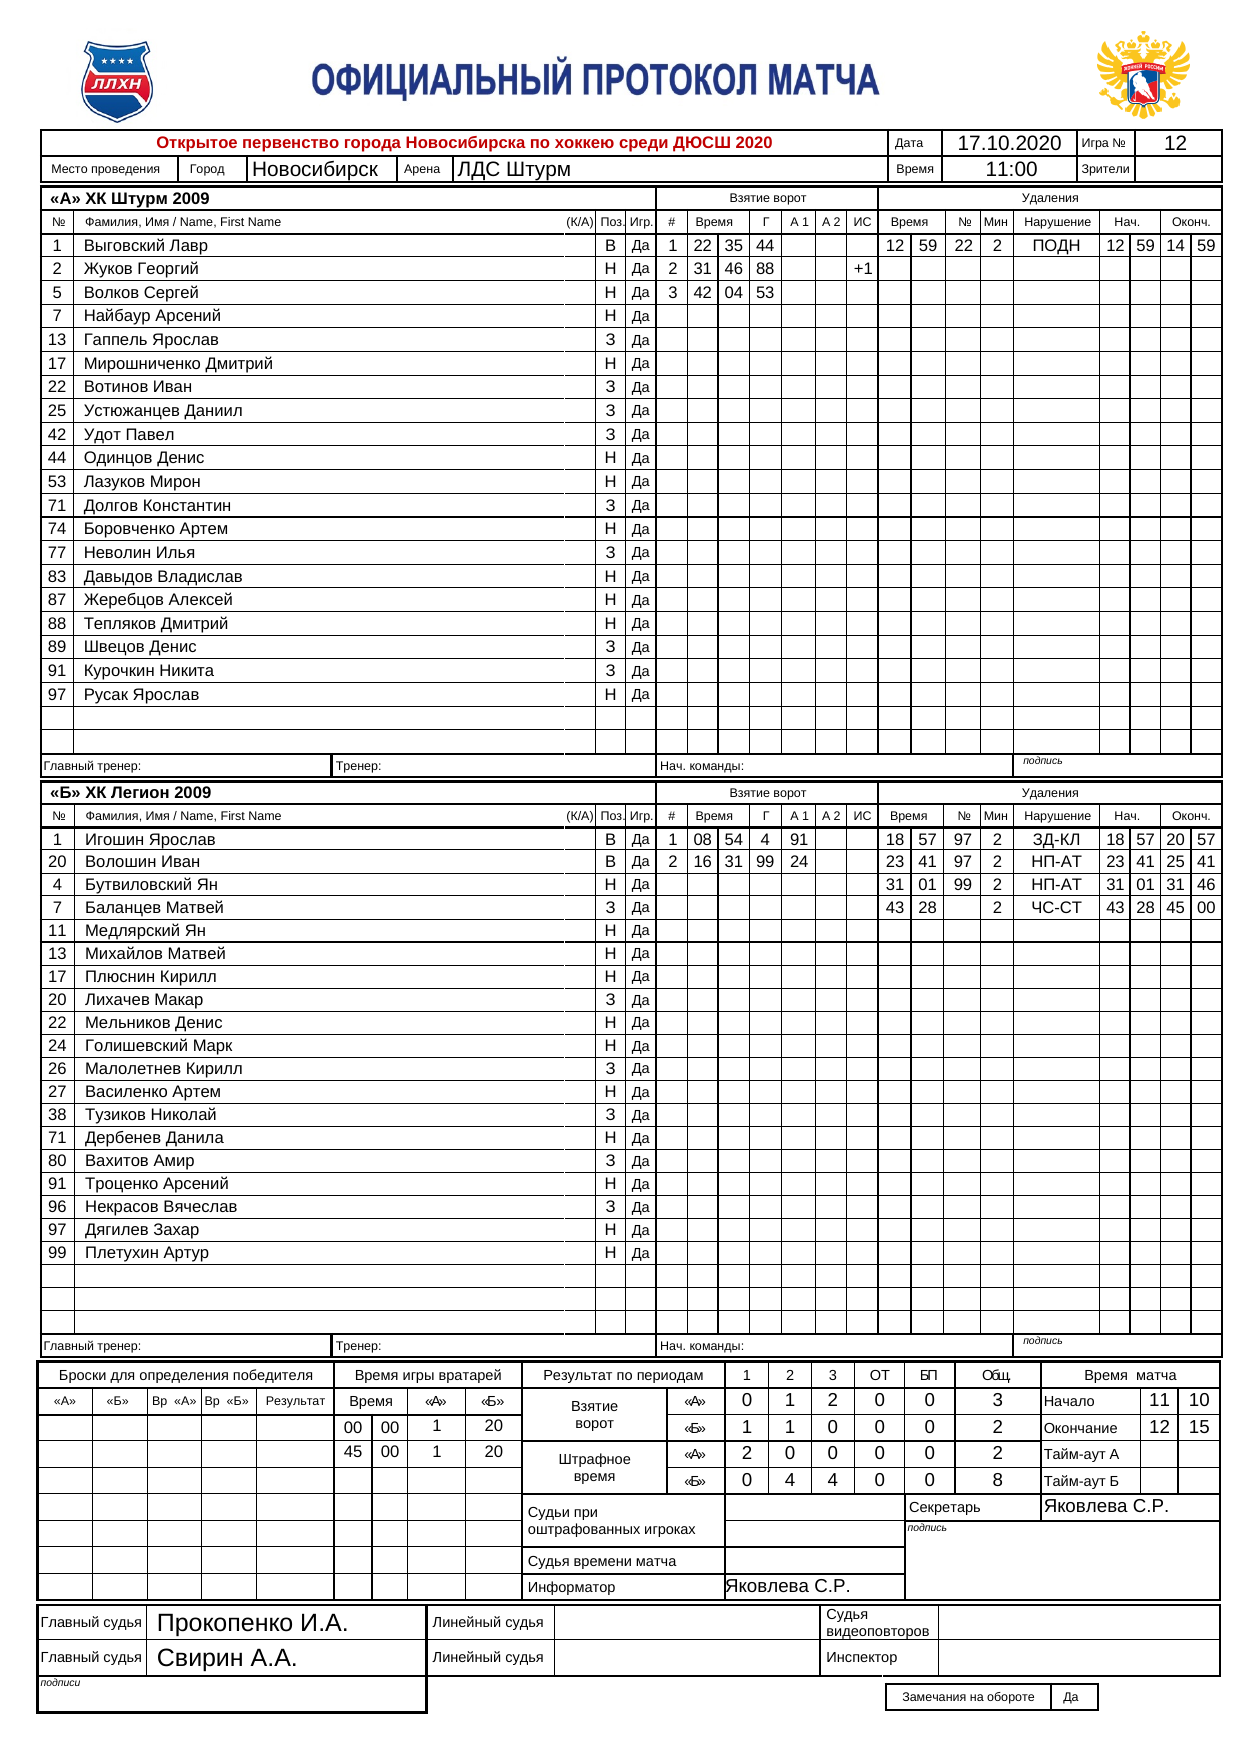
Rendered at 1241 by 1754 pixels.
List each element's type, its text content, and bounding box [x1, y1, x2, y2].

table_cell [782, 305, 815, 327]
table_cell [981, 588, 1013, 611]
table_cell 7 [42, 305, 73, 327]
table_cell Швецов Денис [74, 636, 564, 658]
table_cell 17 [42, 352, 73, 374]
table_cell З [596, 423, 625, 445]
table_cell [847, 494, 877, 516]
table_cell [1100, 989, 1129, 1011]
table_cell Н [596, 1173, 625, 1195]
table_cell Н [596, 874, 625, 895]
table_cell Да [626, 920, 655, 941]
table_cell 31 [879, 874, 910, 895]
table_cell «Б» [93, 1389, 147, 1413]
table_cell [1192, 1265, 1221, 1287]
table_cell [944, 1012, 980, 1033]
table_cell [1131, 423, 1160, 445]
table_cell [946, 541, 980, 564]
table_cell [946, 494, 980, 516]
table_cell Да [626, 1127, 655, 1149]
table_cell Н [596, 920, 625, 941]
table_cell [816, 1150, 846, 1172]
table_cell [816, 281, 846, 303]
table_cell [335, 1547, 371, 1573]
table_cell Курочкин Никита [74, 659, 564, 682]
table_cell [466, 1547, 521, 1573]
table_header Да [1052, 1685, 1097, 1709]
table_cell [466, 1521, 521, 1546]
table_cell Голишевский Марк [75, 1035, 564, 1057]
table_cell [816, 257, 846, 280]
table_cell [847, 446, 877, 469]
table_cell [726, 1548, 904, 1573]
table_cell [981, 257, 1013, 280]
table_cell 2 [657, 850, 687, 872]
table_cell [981, 328, 1013, 351]
table_cell [1100, 518, 1129, 540]
table_cell [719, 707, 749, 729]
table_cell 12 [1141, 1415, 1177, 1440]
table_cell Время [889, 157, 941, 181]
table_header Дата [889, 131, 941, 155]
table_cell [1100, 446, 1129, 469]
table_cell [946, 588, 980, 611]
table_cell [1192, 281, 1221, 303]
table_cell [1131, 636, 1160, 658]
table_cell [912, 1104, 943, 1126]
table_cell [1161, 1127, 1190, 1149]
table_cell Прокопенко И.А. [147, 1606, 425, 1639]
table_cell [1161, 305, 1190, 327]
table_cell [912, 1058, 943, 1079]
table_cell Информатор [523, 1575, 724, 1599]
table_cell [719, 328, 749, 351]
table_cell [657, 494, 687, 516]
table_cell Да [626, 399, 655, 422]
table_cell 28 [912, 896, 943, 918]
table_cell [596, 1311, 625, 1333]
table_cell 57 [1131, 829, 1160, 849]
table_cell Инспектор [821, 1640, 938, 1675]
table_cell ИС [847, 211, 877, 233]
table_cell [466, 1468, 521, 1493]
table_cell 22 [42, 376, 73, 398]
table_cell 31 [688, 257, 717, 280]
table_cell Линейный судья [428, 1640, 554, 1675]
table_cell 1 [408, 1441, 465, 1467]
table_cell 43 [879, 896, 910, 918]
table_cell [1100, 920, 1129, 941]
table_cell 71 [42, 1127, 74, 1149]
table_cell 27 [42, 1081, 74, 1103]
table_cell [750, 446, 781, 469]
table_cell [719, 305, 749, 327]
table_cell [719, 399, 749, 422]
table_cell 18 [1100, 829, 1129, 849]
table_cell Н [596, 470, 625, 493]
table_cell З [596, 494, 625, 516]
table_cell [750, 966, 781, 987]
table_cell [939, 1606, 1219, 1639]
table_cell [657, 1311, 687, 1333]
table_cell [879, 943, 910, 964]
table_cell «А» [408, 1389, 465, 1413]
table_cell [1179, 1468, 1219, 1493]
table_cell 20 [466, 1441, 521, 1467]
table_cell 11 [42, 920, 74, 941]
table_cell [688, 470, 717, 493]
table_cell [944, 1265, 980, 1287]
table_cell 16 [688, 850, 717, 872]
table_cell [912, 518, 945, 540]
table_cell [944, 1081, 980, 1103]
table_cell [202, 1416, 256, 1440]
table_cell [946, 707, 980, 729]
table_cell [1192, 1127, 1221, 1149]
table_cell [1161, 1288, 1190, 1310]
table_cell [981, 305, 1013, 327]
table_cell [816, 1288, 846, 1310]
table_cell 2 [956, 1442, 1040, 1467]
table_cell [912, 1173, 943, 1195]
table_cell [782, 1242, 815, 1264]
table_cell [782, 470, 815, 493]
table_cell [879, 399, 910, 422]
table_cell [816, 874, 846, 895]
table_cell 2 [981, 235, 1013, 256]
table_cell Н [596, 966, 625, 987]
table_cell З [596, 659, 625, 682]
table_cell ПОДН [1014, 235, 1099, 256]
table_cell [74, 707, 564, 729]
table_cell [719, 1058, 749, 1079]
table_cell [1192, 659, 1221, 682]
table_cell Тепляков Дмитрий [74, 612, 564, 634]
table_cell Медлярский Ян [75, 920, 564, 941]
table_cell [981, 1173, 1013, 1195]
table_cell [750, 1288, 781, 1310]
table_cell [93, 1574, 147, 1599]
table_cell [1131, 1173, 1160, 1195]
table_cell [879, 1219, 910, 1241]
table_cell [1131, 446, 1160, 469]
table_cell 2 [956, 1415, 1040, 1440]
table_cell А 1 [782, 805, 815, 826]
table_cell [565, 281, 595, 303]
table_cell [981, 1104, 1013, 1126]
table_cell [657, 874, 687, 895]
table_cell Да [626, 850, 655, 872]
table_cell 99 [944, 874, 980, 895]
table_cell 1 [657, 829, 687, 849]
table_cell Тренер: [333, 755, 655, 776]
table_cell [879, 989, 910, 1011]
table_cell [1014, 1219, 1099, 1241]
table_cell [657, 730, 687, 753]
table_cell [657, 1265, 687, 1287]
table_cell [565, 1127, 595, 1149]
table_cell подпись [1014, 1335, 1221, 1356]
table_cell [1161, 588, 1190, 611]
table_cell Да [626, 683, 655, 706]
table_cell [719, 352, 749, 374]
table_cell В [596, 829, 625, 849]
table_cell [782, 565, 815, 587]
table_cell [946, 518, 980, 540]
table_cell [1192, 446, 1221, 469]
table_cell [750, 518, 781, 540]
table_cell [912, 683, 945, 706]
table_header Время игры вратарей [335, 1363, 521, 1387]
table_cell [74, 730, 564, 753]
table_cell [1100, 707, 1129, 729]
table_cell [726, 1495, 904, 1520]
table_cell [816, 565, 846, 587]
table_cell [847, 305, 877, 327]
table_cell 0 [855, 1442, 904, 1467]
table_cell [1131, 541, 1160, 564]
table_cell [981, 281, 1013, 303]
table_cell [1131, 1196, 1160, 1218]
table_cell 74 [42, 518, 73, 540]
table_cell [946, 470, 980, 493]
table_cell Н [596, 612, 625, 634]
table_cell [816, 1104, 846, 1126]
table_cell № [946, 211, 980, 233]
table_cell [1131, 612, 1160, 634]
table_header Взятие ворот [657, 188, 877, 209]
table_cell 88 [42, 612, 73, 634]
table_cell 59 [912, 235, 945, 256]
table_cell [719, 730, 749, 753]
table_cell Нач. [1100, 211, 1160, 233]
table_cell 91 [42, 1173, 74, 1195]
table_cell [1161, 257, 1190, 280]
table_cell [981, 541, 1013, 564]
table_cell 22 [42, 1012, 74, 1033]
table_cell Н [596, 446, 625, 469]
table_cell [719, 1104, 749, 1126]
table_cell [981, 1311, 1013, 1333]
table_cell [847, 235, 877, 256]
table_cell [879, 1288, 910, 1310]
table_cell [912, 920, 943, 941]
table_cell [782, 896, 815, 918]
table_cell [1192, 1288, 1221, 1310]
table_cell [750, 896, 781, 918]
table_cell [565, 707, 595, 729]
table_cell [565, 730, 595, 753]
table_cell 00 [335, 1416, 371, 1440]
table_cell [912, 1196, 943, 1218]
table_cell [946, 352, 980, 374]
table_cell [816, 636, 846, 658]
table_cell З [596, 1058, 625, 1079]
table_cell [688, 565, 717, 587]
table_cell 97 [944, 850, 980, 872]
table_cell [565, 518, 595, 540]
table_cell 00 [373, 1441, 407, 1467]
table_cell Найбаур Арсений [74, 305, 564, 327]
table_cell [782, 399, 815, 422]
table_cell [847, 896, 877, 918]
table_cell [879, 683, 910, 706]
table_header Общ. [956, 1363, 1040, 1387]
table_cell [750, 1150, 781, 1172]
table_cell [981, 494, 1013, 516]
table_cell [1100, 281, 1129, 303]
table_cell [1100, 1081, 1129, 1103]
table_cell [879, 1058, 910, 1079]
table_cell [257, 1468, 333, 1493]
table_cell 0 [905, 1389, 954, 1413]
table_cell [816, 966, 846, 987]
table_cell [816, 399, 846, 422]
table_cell «А» [668, 1389, 724, 1413]
table_cell [93, 1468, 147, 1493]
table_cell 2 [981, 829, 1013, 849]
table_cell [912, 730, 945, 753]
table_cell [816, 1242, 846, 1264]
table_cell [1100, 1219, 1129, 1241]
table_cell [75, 1288, 564, 1310]
table_cell [657, 399, 687, 422]
table_cell Тайм-аут Б [1042, 1468, 1140, 1493]
table_cell [816, 494, 846, 516]
table_cell [1014, 1012, 1099, 1033]
table_cell [688, 1265, 717, 1287]
table_cell [847, 1265, 877, 1287]
table_cell [688, 376, 717, 398]
table_cell З [596, 896, 625, 918]
table_cell [719, 518, 749, 540]
table_cell [42, 1288, 74, 1310]
table_cell [1161, 1081, 1190, 1103]
table_cell [657, 920, 687, 941]
table_cell [981, 1150, 1013, 1172]
table_cell [719, 565, 749, 587]
table_cell [1161, 399, 1190, 422]
table_cell [1161, 683, 1190, 706]
table_cell [816, 659, 846, 682]
table_cell [657, 1104, 687, 1126]
table_cell [408, 1494, 465, 1520]
table_cell Да [626, 1081, 655, 1103]
table_cell [565, 636, 595, 658]
table_cell [847, 1081, 877, 1103]
table_cell [1014, 541, 1099, 564]
table_cell [657, 966, 687, 987]
table_cell [1192, 707, 1221, 729]
table_cell [565, 235, 595, 256]
table_cell Да [626, 494, 655, 516]
table_cell [750, 1104, 781, 1126]
table_cell [1161, 1150, 1190, 1172]
table_cell [944, 1058, 980, 1079]
table_cell [946, 281, 980, 303]
table_cell [93, 1547, 147, 1573]
table_cell [816, 943, 846, 964]
table_cell [847, 541, 877, 564]
table_cell [565, 1173, 595, 1195]
table_cell Малолетнев Кирилл [75, 1058, 564, 1079]
table_cell [565, 565, 595, 587]
table_cell [1161, 376, 1190, 398]
table_cell 0 [905, 1442, 954, 1467]
table_cell [847, 1196, 877, 1218]
table_cell 31 [1161, 874, 1190, 895]
table_cell [42, 707, 73, 729]
table_cell [596, 1265, 625, 1287]
table_cell [1014, 707, 1099, 729]
table_cell [657, 328, 687, 351]
table_cell 24 [42, 1035, 74, 1057]
table_cell [1161, 1104, 1190, 1126]
table_cell [688, 636, 717, 658]
table_cell [657, 470, 687, 493]
table_cell [944, 1196, 980, 1218]
table_cell Нач. [1100, 805, 1160, 826]
table_cell Н [596, 352, 625, 374]
table_cell З [596, 399, 625, 422]
table_cell [565, 257, 595, 280]
table_cell [1014, 920, 1099, 941]
table_cell [657, 588, 687, 611]
table_cell [657, 1242, 687, 1264]
table_header «Б» ХК Легион 2009 [42, 783, 655, 803]
table_cell [688, 1012, 717, 1033]
table_cell [981, 943, 1013, 964]
table_cell [782, 874, 815, 895]
table_header Взятие ворот [657, 783, 877, 803]
table_cell [912, 305, 945, 327]
table_cell [946, 565, 980, 587]
table_cell [912, 352, 945, 374]
table_cell [39, 1547, 92, 1573]
table_cell 11:00 [943, 157, 1076, 181]
table_cell 0 [905, 1415, 954, 1440]
table_cell [657, 1127, 687, 1149]
table_cell 28 [1131, 896, 1160, 918]
table_cell [565, 943, 595, 964]
table_cell [719, 1150, 749, 1172]
table_cell [148, 1521, 201, 1546]
table_cell [816, 352, 846, 374]
table_cell [1131, 707, 1160, 729]
table_cell 13 [42, 328, 73, 351]
table_cell [42, 1265, 74, 1287]
table_cell [944, 1035, 980, 1057]
table_cell [912, 423, 945, 445]
table_cell Да [626, 989, 655, 1011]
table_cell [657, 896, 687, 918]
table_cell [1014, 281, 1099, 303]
table_cell 77 [42, 541, 73, 564]
table_cell [879, 1127, 910, 1149]
table_cell 22 [688, 235, 717, 256]
table_cell 23 [879, 850, 910, 872]
table_cell [626, 1311, 655, 1333]
table_cell [1131, 989, 1160, 1011]
table_cell [879, 376, 910, 398]
table_cell [1161, 281, 1190, 303]
table_cell Лазуков Мирон [74, 470, 564, 493]
table_cell Михайлов Матвей [75, 943, 564, 964]
table_cell [1100, 683, 1129, 706]
table_cell [847, 281, 877, 303]
table_cell А 2 [816, 211, 846, 233]
table_cell [782, 966, 815, 987]
table_cell [148, 1494, 201, 1520]
table_cell [688, 1104, 717, 1126]
table_cell 99 [42, 1242, 74, 1264]
table_cell [373, 1574, 407, 1599]
table_cell [1192, 541, 1221, 564]
table_cell [847, 1058, 877, 1079]
table_cell 2 [981, 896, 1013, 918]
table_cell 71 [42, 494, 73, 516]
table_cell [750, 989, 781, 1011]
table_cell [719, 376, 749, 398]
table_cell [981, 399, 1013, 422]
table_cell [944, 1173, 980, 1195]
table_cell 1 [408, 1416, 465, 1440]
table_cell [1100, 1173, 1129, 1195]
table_cell 00 [373, 1416, 407, 1440]
table_cell [879, 659, 910, 682]
table_cell [1192, 1311, 1221, 1333]
table_cell Тайм-аут А [1042, 1441, 1140, 1467]
table_cell [688, 494, 717, 516]
table_cell Г [750, 805, 781, 826]
table_cell [912, 328, 945, 351]
table_cell [1161, 1012, 1190, 1033]
table_cell [1014, 470, 1099, 493]
table_cell [981, 518, 1013, 540]
table_cell [1192, 989, 1221, 1011]
table_cell [816, 683, 846, 706]
table_cell [981, 423, 1013, 445]
table_cell [719, 423, 749, 445]
table_cell Да [626, 1173, 655, 1195]
table_cell [148, 1441, 201, 1467]
table_cell [1100, 588, 1129, 611]
table_cell [816, 1219, 846, 1241]
table_cell Начало [1042, 1389, 1140, 1413]
table_cell Да [626, 281, 655, 303]
table_cell [688, 1058, 717, 1079]
table_cell Секретарь [906, 1495, 1040, 1520]
table_cell [565, 1081, 595, 1103]
table_cell [944, 920, 980, 941]
table_header Замечания на обороте [887, 1685, 1050, 1709]
table_cell 20 [42, 850, 74, 872]
table_cell [719, 1035, 749, 1057]
table_cell Боровченко Артем [74, 518, 564, 540]
table_cell [565, 874, 595, 895]
table_cell [1099, 1682, 1220, 1711]
table_cell [944, 1288, 980, 1310]
table_cell [981, 659, 1013, 682]
table_cell [816, 1173, 846, 1195]
table_cell Фамилия, Имя / Name, First Name [74, 211, 565, 233]
table_cell 8 [956, 1468, 1040, 1493]
table_cell [1131, 328, 1160, 351]
table_cell [719, 1012, 749, 1033]
table_cell 35 [719, 235, 749, 256]
table_cell [688, 1173, 717, 1195]
table_cell 45 [1161, 896, 1190, 918]
table_cell [688, 943, 717, 964]
table_cell [1161, 659, 1190, 682]
table_cell Время [688, 211, 749, 233]
table_cell Да [626, 829, 655, 849]
table_cell [657, 352, 687, 374]
table_cell Да [626, 235, 655, 256]
table_cell [688, 423, 717, 445]
picture [5, 28, 1197, 129]
table_cell «Б » [466, 1389, 521, 1413]
table_cell 89 [42, 636, 73, 658]
table_cell Нарушение [1014, 211, 1099, 233]
table_cell [719, 1311, 749, 1333]
table_cell Да [626, 896, 655, 918]
table_cell НП-АТ [1014, 850, 1099, 872]
table_cell Результат [257, 1389, 333, 1413]
table_cell [750, 541, 781, 564]
table_cell [1131, 399, 1160, 422]
table_cell Да [626, 1242, 655, 1264]
table_cell [688, 541, 717, 564]
table_cell [1161, 943, 1190, 964]
table_cell [750, 1127, 781, 1149]
table_cell 4 [42, 874, 74, 895]
table_cell [257, 1494, 333, 1520]
table_cell [1192, 1012, 1221, 1033]
table_cell [1192, 1104, 1221, 1126]
table_cell [912, 541, 945, 564]
table_cell [39, 1494, 92, 1520]
table_cell [1014, 518, 1099, 540]
table_cell подписи [39, 1677, 425, 1711]
table_cell [750, 328, 781, 351]
table_cell [42, 1311, 74, 1333]
table_cell 1 [769, 1415, 811, 1440]
table_cell [1192, 518, 1221, 540]
table_cell [657, 446, 687, 469]
table_cell [1100, 1058, 1129, 1079]
table_cell 01 [912, 874, 943, 895]
table_cell Н [596, 281, 625, 303]
table_cell [1014, 399, 1099, 422]
table_cell [1192, 1035, 1221, 1057]
table_cell [847, 1242, 877, 1264]
table_cell Нач. команды: [657, 1335, 1012, 1356]
table_header 12 [1136, 131, 1221, 155]
table_cell [688, 1127, 717, 1149]
table_cell 45 [335, 1441, 371, 1467]
table_cell [1161, 328, 1190, 351]
table_cell [688, 446, 717, 469]
table_cell [816, 1311, 846, 1333]
table_cell 46 [719, 257, 749, 280]
table_cell [912, 1219, 943, 1241]
table_cell [719, 494, 749, 516]
table_cell З [596, 1150, 625, 1172]
table_cell [1192, 1242, 1221, 1264]
table_cell [688, 1081, 717, 1103]
table_cell [1131, 920, 1160, 941]
table_cell 0 [855, 1389, 904, 1413]
table_cell [912, 376, 945, 398]
table_cell Главный тренер: [42, 1335, 330, 1356]
table_cell [1100, 612, 1129, 634]
table_cell [719, 943, 749, 964]
table_cell [1014, 423, 1099, 445]
table_cell [719, 588, 749, 611]
table_cell [657, 943, 687, 964]
table_cell 0 [769, 1442, 811, 1467]
table_cell Главный судья [39, 1606, 146, 1639]
table_cell Н [596, 1127, 625, 1149]
table_cell [1161, 707, 1190, 729]
table_cell [879, 730, 910, 753]
table_cell [782, 1265, 815, 1287]
table_cell [1100, 966, 1129, 987]
table_cell [1100, 541, 1129, 564]
table_cell 12 [879, 235, 910, 256]
table_cell [1014, 565, 1099, 587]
table_cell [750, 376, 781, 398]
table_cell [657, 1012, 687, 1033]
table_header Удаления [879, 783, 1221, 803]
table_cell [750, 423, 781, 445]
table_cell [1192, 376, 1221, 398]
table_cell [719, 1173, 749, 1195]
table_cell [946, 659, 980, 682]
table_cell 54 [719, 829, 749, 849]
table_cell [148, 1416, 201, 1440]
table_cell [879, 541, 910, 564]
table_cell [1131, 376, 1160, 398]
table_cell [565, 850, 595, 872]
table_cell [257, 1441, 333, 1467]
table_cell [782, 588, 815, 611]
table_cell [750, 659, 781, 682]
table_cell [1014, 352, 1099, 374]
table_cell [257, 1416, 333, 1440]
table_cell 2 [42, 257, 73, 280]
table_cell [688, 1196, 717, 1218]
table_cell [565, 423, 595, 445]
table_cell [750, 612, 781, 634]
table_cell [782, 730, 815, 753]
table_cell [688, 612, 717, 634]
table_cell Окончание [1042, 1415, 1140, 1440]
table_cell [1014, 1127, 1099, 1149]
table_cell [1014, 1058, 1099, 1079]
table_cell [1131, 588, 1160, 611]
table_cell Русак Ярослав [74, 683, 564, 706]
table_cell [981, 446, 1013, 469]
table_cell [981, 1127, 1013, 1149]
table_cell [657, 1288, 687, 1310]
table_cell [657, 636, 687, 658]
table_cell [879, 470, 910, 493]
table_cell [750, 1311, 781, 1333]
table_cell [782, 707, 815, 729]
table_cell [1136, 157, 1221, 181]
table_cell [688, 518, 717, 540]
table_cell [688, 920, 717, 941]
table_cell 2 [981, 850, 1013, 872]
table_cell [750, 1012, 781, 1033]
table_cell [1014, 1081, 1099, 1103]
table_cell [912, 1265, 943, 1287]
table_cell В [596, 850, 625, 872]
table_cell [912, 1012, 943, 1033]
table_cell [981, 920, 1013, 941]
table_cell Дягилев Захар [75, 1219, 564, 1241]
table_cell [657, 376, 687, 398]
table_cell [847, 588, 877, 611]
table_cell [782, 920, 815, 941]
table_cell [912, 281, 945, 303]
table_cell [1141, 1468, 1177, 1493]
table_cell [816, 1127, 846, 1149]
table_cell [816, 470, 846, 493]
table_cell Лихачев Макар [75, 989, 564, 1011]
table_cell [912, 446, 945, 469]
table_cell № [42, 211, 73, 233]
table_cell Да [626, 1196, 655, 1218]
table_cell [148, 1468, 201, 1493]
table_cell [335, 1468, 371, 1493]
table_cell [657, 565, 687, 587]
table_cell [719, 636, 749, 658]
table_cell [1192, 565, 1221, 587]
table_cell [912, 399, 945, 422]
table_cell Судьи при оштрафованных игроках [523, 1495, 724, 1546]
table_cell [565, 1288, 595, 1310]
table_cell [565, 829, 595, 849]
table_cell [782, 1219, 815, 1241]
table_cell 99 [750, 850, 781, 872]
table_cell 0 [812, 1442, 854, 1467]
table_cell «Б» [668, 1415, 724, 1440]
table_cell Игр. [626, 805, 655, 826]
table_cell 01 [1131, 874, 1160, 895]
table_cell [847, 874, 877, 895]
table_cell [565, 966, 595, 987]
table_cell [565, 1196, 595, 1218]
table_cell «А» [39, 1389, 92, 1413]
table_header Результат по периодам [523, 1363, 724, 1387]
table_cell Да [626, 352, 655, 374]
table_cell [944, 989, 980, 1011]
table_cell [408, 1521, 465, 1546]
table_cell [816, 730, 846, 753]
table_cell [626, 730, 655, 753]
table_cell [1014, 730, 1099, 753]
table_cell [750, 352, 781, 374]
table_cell [1192, 305, 1221, 327]
table_cell [688, 1150, 717, 1172]
table_cell [93, 1494, 147, 1520]
table_cell [750, 1196, 781, 1218]
table_cell [750, 399, 781, 422]
table_cell [1014, 683, 1099, 706]
table_cell [1161, 1311, 1190, 1333]
table_cell [1161, 494, 1190, 516]
table_cell [1014, 659, 1099, 682]
table_cell 38 [42, 1104, 74, 1126]
table_cell [1161, 352, 1190, 374]
table_cell [879, 612, 910, 634]
table_cell [879, 1035, 910, 1057]
table_cell [912, 966, 943, 987]
table_header 3 [812, 1363, 854, 1387]
table_cell [626, 707, 655, 729]
table_cell [726, 1521, 904, 1546]
table_cell [782, 352, 815, 374]
table_cell ЗД-КЛ [1014, 829, 1099, 849]
table_cell 0 [855, 1468, 904, 1493]
table_cell [39, 1441, 92, 1467]
table_cell З [596, 541, 625, 564]
table_cell [1014, 494, 1099, 516]
table_cell 83 [42, 565, 73, 587]
table_cell 7 [42, 896, 74, 918]
table_cell В [596, 235, 625, 256]
table_cell 18 [879, 829, 910, 849]
table_cell [1161, 518, 1190, 540]
table_cell [1100, 730, 1129, 753]
table_cell [565, 305, 595, 327]
table_cell [657, 1196, 687, 1218]
table_cell [1192, 1219, 1221, 1241]
table_cell Н [596, 1219, 625, 1241]
table_cell [782, 1173, 815, 1195]
table_cell 0 [905, 1468, 954, 1493]
table_cell [657, 989, 687, 1011]
table_cell [1192, 683, 1221, 706]
table_cell [847, 683, 877, 706]
table_cell 10 [1179, 1389, 1219, 1413]
table_cell [981, 1242, 1013, 1264]
table_cell З [596, 328, 625, 351]
table_cell [1100, 565, 1129, 587]
table_cell 26 [42, 1058, 74, 1079]
table_cell Н [596, 1081, 625, 1103]
table_cell [879, 423, 910, 445]
table_cell [555, 1640, 819, 1675]
table_cell Да [626, 565, 655, 587]
table_cell [750, 494, 781, 516]
table_cell [1100, 659, 1129, 682]
table_cell [1100, 470, 1129, 493]
table_cell [1100, 1150, 1129, 1172]
table_cell [847, 1012, 877, 1033]
table_cell 43 [1100, 896, 1129, 918]
table_cell Да [626, 1219, 655, 1241]
table_cell [1131, 1012, 1160, 1033]
table_cell [719, 446, 749, 469]
table_cell 87 [42, 588, 73, 611]
table_cell [688, 1219, 717, 1241]
table_cell [879, 707, 910, 729]
table_cell Да [626, 1104, 655, 1126]
table_cell [1100, 352, 1129, 374]
table_cell 15 [1179, 1415, 1219, 1440]
table_cell [879, 1311, 910, 1333]
table_cell [981, 1081, 1013, 1103]
table_cell [946, 683, 980, 706]
table_cell [657, 1035, 687, 1057]
table_cell [782, 1127, 815, 1149]
table_cell 53 [750, 281, 781, 303]
table_cell Да [626, 1058, 655, 1079]
table_cell 91 [42, 659, 73, 682]
table_cell [596, 707, 625, 729]
table_cell [1192, 399, 1221, 422]
table_cell [782, 494, 815, 516]
table_cell [782, 612, 815, 634]
table_cell [816, 1265, 846, 1287]
table_cell Главный судья [39, 1640, 146, 1675]
table_cell 31 [1100, 874, 1129, 895]
table_cell 59 [1192, 235, 1221, 256]
table_cell [912, 1127, 943, 1149]
table_cell Бутвиловский Ян [75, 874, 564, 895]
table_cell [1192, 636, 1221, 658]
table_cell [565, 1104, 595, 1126]
table_cell [1131, 470, 1160, 493]
table_cell [688, 659, 717, 682]
table_cell [912, 1311, 943, 1333]
table_cell [335, 1521, 371, 1546]
table_cell [1192, 352, 1221, 374]
table_cell [1100, 1242, 1129, 1264]
table_cell 2 [981, 874, 1013, 895]
table_cell [335, 1574, 371, 1599]
table_cell ЧС-СТ [1014, 896, 1099, 918]
table_header 1 [726, 1363, 768, 1387]
table_cell [39, 1468, 92, 1493]
table_cell Время [688, 805, 749, 826]
table_cell [719, 659, 749, 682]
table_cell [688, 874, 717, 895]
table_cell Оконч. [1161, 211, 1221, 233]
table_cell [657, 518, 687, 540]
table_cell [657, 707, 687, 729]
table_cell [75, 1265, 564, 1287]
table_cell [939, 1640, 1219, 1675]
table_cell 12 [1100, 235, 1129, 256]
table_cell 42 [688, 281, 717, 303]
table_cell Н [596, 305, 625, 327]
table_cell [750, 730, 781, 753]
table_cell Мирошниченко Дмитрий [74, 352, 564, 374]
table_cell [847, 376, 877, 398]
table_cell 57 [1192, 829, 1221, 849]
table_cell [148, 1574, 201, 1599]
table_cell [981, 1219, 1013, 1241]
table_cell 41 [912, 850, 943, 872]
table_cell Да [626, 470, 655, 493]
table_cell [719, 1127, 749, 1149]
table_cell З [596, 1196, 625, 1218]
table_cell Новосибирск [248, 157, 396, 181]
table_cell Игр. [626, 211, 655, 233]
table_cell [688, 1242, 717, 1264]
table_cell [782, 1104, 815, 1126]
table_cell [750, 1265, 781, 1287]
table_cell Давыдов Владислав [74, 565, 564, 587]
table_cell [719, 1242, 749, 1264]
table_cell [1131, 281, 1160, 303]
table_cell Некрасов Вячеслав [75, 1196, 564, 1218]
table_cell Да [626, 257, 655, 280]
table_cell [944, 966, 980, 987]
table_cell «Б» [668, 1468, 724, 1493]
table_cell [719, 470, 749, 493]
table_cell [1161, 1058, 1190, 1079]
table_cell [688, 328, 717, 351]
table_cell [626, 1288, 655, 1310]
table_cell [1131, 494, 1160, 516]
table_cell Жеребцов Алексей [74, 588, 564, 611]
table_cell [782, 636, 815, 658]
table_cell З [596, 376, 625, 398]
table_cell [373, 1521, 407, 1546]
table_cell [816, 920, 846, 941]
table_cell [565, 1219, 595, 1241]
table_cell [1100, 376, 1129, 398]
table_cell [816, 376, 846, 398]
table_cell Мин [981, 805, 1013, 826]
table_header Игра № [1078, 131, 1134, 155]
table_cell 96 [42, 1196, 74, 1218]
table_cell [335, 1494, 371, 1520]
table_cell [750, 707, 781, 729]
table_cell 0 [855, 1415, 904, 1440]
table_cell [1192, 943, 1221, 964]
table_cell [847, 399, 877, 422]
table_cell [750, 305, 781, 327]
table_cell Поз. [596, 211, 625, 233]
table_cell Вахитов Амир [75, 1150, 564, 1172]
table_cell Да [626, 541, 655, 564]
table_cell Н [596, 1012, 625, 1033]
table_cell Яковлева С.Р. [726, 1575, 904, 1599]
table_cell [847, 328, 877, 351]
table_cell [688, 989, 717, 1011]
table_header БП [905, 1363, 954, 1387]
table_cell [719, 874, 749, 895]
table_cell [719, 683, 749, 706]
table_cell [1161, 470, 1190, 493]
table_cell [202, 1494, 256, 1520]
table_cell [782, 328, 815, 351]
table_cell [1014, 1288, 1099, 1310]
table_cell [1131, 1242, 1160, 1264]
table_cell [565, 989, 595, 1011]
table_cell [816, 1035, 846, 1057]
table_cell Плетухин Артур [75, 1242, 564, 1264]
table_cell [565, 494, 595, 516]
table_cell 20 [42, 989, 74, 1011]
table_cell [202, 1521, 256, 1546]
table_cell [816, 850, 846, 872]
table_cell [719, 612, 749, 634]
table_cell Троценко Арсений [75, 1173, 564, 1195]
table_cell 1 [769, 1389, 811, 1413]
table_cell # [657, 211, 687, 233]
table_cell [1192, 494, 1221, 516]
table_cell ИС [847, 805, 877, 826]
table_cell Время [879, 211, 945, 233]
table_cell [719, 989, 749, 1011]
table_cell [847, 518, 877, 540]
table_cell [981, 1035, 1013, 1057]
table_cell [1179, 1441, 1219, 1467]
table_cell [847, 989, 877, 1011]
table_cell [782, 683, 815, 706]
table_cell [847, 943, 877, 964]
table_cell [944, 1311, 980, 1333]
table_cell Вр «Б» [202, 1389, 256, 1413]
table_cell [1131, 943, 1160, 964]
table_cell [816, 896, 846, 918]
table_cell [816, 1012, 846, 1033]
table_cell [879, 1242, 910, 1264]
table_cell [1014, 257, 1099, 280]
table_cell [847, 1035, 877, 1057]
table_cell [596, 1288, 625, 1310]
table_cell [816, 235, 846, 256]
table_cell 80 [42, 1150, 74, 1172]
table_cell [657, 659, 687, 682]
table_cell Яковлева С.Р. [1042, 1495, 1219, 1520]
table_cell 24 [782, 850, 815, 872]
table_cell Место проведения [42, 157, 177, 181]
table_cell [1014, 1311, 1099, 1333]
table_cell З [596, 1104, 625, 1126]
table_cell [750, 1058, 781, 1079]
table_cell [944, 896, 980, 918]
table_cell [257, 1574, 333, 1599]
table_cell [912, 565, 945, 587]
table_cell Н [596, 1035, 625, 1057]
table_cell [816, 446, 846, 469]
table_cell [565, 659, 595, 682]
table_cell Тузиков Николай [75, 1104, 564, 1126]
table_header Время матча [1042, 1363, 1219, 1387]
table_cell [946, 399, 980, 422]
table_cell [1131, 1150, 1160, 1172]
table_cell [1014, 305, 1099, 327]
table_cell [946, 305, 980, 327]
table_cell 44 [42, 446, 73, 469]
table_cell [1100, 399, 1129, 422]
table_cell [816, 829, 846, 849]
table_cell [879, 1150, 910, 1172]
table_cell 31 [719, 850, 749, 872]
table_header ОТ [855, 1363, 904, 1387]
table_cell [816, 612, 846, 634]
table_cell 5 [42, 281, 73, 303]
table_cell [944, 1150, 980, 1172]
table_cell Волков Сергей [74, 281, 564, 303]
table_cell Неволин Илья [74, 541, 564, 564]
table_cell [1161, 1173, 1190, 1195]
table_cell Мин [981, 211, 1013, 233]
table_cell [879, 446, 910, 469]
table_cell Взятие ворот [523, 1389, 666, 1440]
table_cell [555, 1606, 819, 1639]
table_cell [782, 1288, 815, 1310]
table_cell [946, 730, 980, 753]
table_cell [1192, 470, 1221, 493]
table_cell [373, 1468, 407, 1493]
table_cell [782, 1196, 815, 1218]
table_cell [912, 470, 945, 493]
table_cell «А» [668, 1442, 724, 1467]
table_cell З [596, 989, 625, 1011]
table_cell [688, 305, 717, 327]
table_cell Устюжанцев Даниил [74, 399, 564, 422]
table_cell [816, 305, 846, 327]
table_cell 1 [657, 235, 687, 256]
table_cell 53 [42, 470, 73, 493]
table_cell 14 [1161, 235, 1190, 256]
table_cell Да [626, 1150, 655, 1172]
table_cell [946, 612, 980, 634]
table_cell [1100, 1012, 1129, 1033]
table_cell [981, 612, 1013, 634]
table_cell [719, 896, 749, 918]
table_cell 2 [726, 1442, 768, 1467]
table_cell [1014, 1242, 1099, 1264]
table_cell [1192, 1173, 1221, 1195]
table_cell [782, 423, 815, 445]
table_cell Фамилия, Имя / Name, First Name [75, 805, 565, 826]
table_cell [879, 920, 910, 941]
table_cell Время [879, 805, 943, 826]
table_cell Одинцов Денис [74, 446, 564, 469]
table_cell [1131, 352, 1160, 374]
table_cell [782, 235, 815, 256]
table_cell [944, 943, 980, 964]
table_cell 0 [726, 1389, 768, 1413]
table_cell [657, 612, 687, 634]
table_cell Василенко Артем [75, 1081, 564, 1103]
table_cell [816, 541, 846, 564]
table_cell [1161, 966, 1190, 987]
table_cell [782, 943, 815, 964]
table_cell [1014, 446, 1099, 469]
table_cell [39, 1521, 92, 1546]
table_cell [750, 874, 781, 895]
table_cell Оконч. [1161, 805, 1221, 826]
table_cell [782, 1012, 815, 1033]
table_cell [565, 541, 595, 564]
table_cell [657, 541, 687, 564]
table_cell [912, 659, 945, 682]
table_cell [688, 1288, 717, 1310]
table_header Удаления [879, 188, 1221, 209]
table_cell [782, 446, 815, 469]
table_cell Г [750, 211, 781, 233]
table_cell [1192, 588, 1221, 611]
table_cell Город [179, 157, 246, 181]
table_cell [912, 1035, 943, 1057]
table_cell [879, 352, 910, 374]
table_header 2 [769, 1363, 811, 1387]
table_cell [946, 328, 980, 351]
table_cell [1161, 636, 1190, 658]
table_cell [373, 1494, 407, 1520]
table_cell [565, 1150, 595, 1172]
table_cell 20 [1161, 829, 1190, 849]
table_cell [912, 612, 945, 634]
table_cell [1131, 257, 1160, 280]
table_cell Главный тренер: [42, 755, 330, 776]
table_cell [202, 1574, 256, 1599]
table_cell [1161, 1196, 1190, 1218]
table_cell [565, 1242, 595, 1264]
table_cell [1131, 966, 1160, 987]
table_cell № [944, 805, 980, 826]
table_cell [1014, 966, 1099, 987]
table_cell Да [626, 518, 655, 540]
table_cell 0 [726, 1468, 768, 1493]
table_cell [782, 257, 815, 280]
table_cell [688, 1035, 717, 1057]
table_cell (К/А) [565, 805, 595, 826]
table_cell [816, 328, 846, 351]
table_cell [1192, 423, 1221, 445]
table_cell Да [626, 446, 655, 469]
table_cell [847, 707, 877, 729]
table_cell [847, 565, 877, 587]
table_cell 91 [782, 829, 815, 849]
table_cell [1131, 1058, 1160, 1079]
table_cell ЛДС Штурм [454, 157, 887, 181]
table_cell 42 [42, 423, 73, 445]
table_cell Гаппель Ярослав [74, 328, 564, 351]
table_cell 59 [1131, 235, 1160, 256]
table_cell [1192, 730, 1221, 753]
table_cell [1014, 1104, 1099, 1126]
table_cell [657, 1173, 687, 1195]
table_cell Судья видеоповторов [821, 1606, 938, 1639]
table_cell [946, 376, 980, 398]
table_cell [1131, 518, 1160, 540]
table_cell [1131, 1311, 1160, 1333]
table_cell [912, 989, 943, 1011]
table_cell [1100, 1311, 1129, 1333]
table_cell [565, 896, 595, 918]
table_cell [1141, 1441, 1177, 1467]
table_cell [688, 707, 717, 729]
table_cell [1014, 1265, 1099, 1287]
table_cell [879, 257, 910, 280]
table_cell 2 [812, 1389, 854, 1413]
table_cell Жуков Георгий [74, 257, 564, 280]
table_cell (К/А) [565, 211, 595, 233]
table_cell [946, 636, 980, 658]
table_cell [879, 305, 910, 327]
table_cell [408, 1468, 465, 1493]
table_cell Да [626, 1035, 655, 1057]
table_cell [1192, 328, 1221, 351]
table_cell [1192, 257, 1221, 280]
table_cell # [657, 805, 687, 826]
table_cell [373, 1547, 407, 1573]
table_cell [1161, 1265, 1190, 1287]
table_cell Долгов Константин [74, 494, 564, 516]
table_cell [1192, 1081, 1221, 1103]
table_cell [1131, 1288, 1160, 1310]
table_cell [1131, 565, 1160, 587]
table_cell [816, 1196, 846, 1218]
table_cell [912, 1242, 943, 1264]
table_cell [565, 920, 595, 941]
table_cell [1192, 966, 1221, 987]
table_cell [981, 989, 1013, 1011]
table_cell 44 [750, 235, 781, 256]
table_cell Да [626, 943, 655, 964]
table_cell [1100, 494, 1129, 516]
table_cell [657, 1150, 687, 1172]
table_cell 88 [750, 257, 781, 280]
table_cell [816, 518, 846, 540]
table_cell [912, 1150, 943, 1172]
table_cell [912, 1288, 943, 1310]
table_cell 4 [769, 1468, 811, 1493]
table_cell А 1 [782, 211, 815, 233]
table_cell Да [626, 612, 655, 634]
table_cell [719, 1265, 749, 1287]
table_cell [912, 494, 945, 516]
table_cell [1131, 1081, 1160, 1103]
table_cell [202, 1468, 256, 1493]
table_cell 4 [750, 829, 781, 849]
table_cell [750, 1242, 781, 1264]
table_cell [847, 829, 877, 849]
table_cell [257, 1521, 333, 1546]
table_cell Да [626, 636, 655, 658]
table_cell 46 [1192, 874, 1221, 895]
table_cell 97 [42, 1219, 74, 1241]
table_cell [879, 281, 910, 303]
table_cell 1 [42, 235, 73, 256]
table_cell 1 [42, 829, 74, 849]
table_cell Да [626, 376, 655, 398]
table_cell Нарушение [1014, 805, 1099, 826]
table_cell [847, 730, 877, 753]
table_cell [946, 423, 980, 445]
table_cell [879, 494, 910, 516]
table_cell [1014, 376, 1099, 398]
table_cell [1131, 730, 1160, 753]
table_cell [879, 328, 910, 351]
table_cell [879, 565, 910, 587]
table_header «А» ХК Штурм 2009 [42, 188, 655, 209]
table_cell [565, 446, 595, 469]
table_cell Н [596, 1242, 625, 1264]
table_cell [202, 1441, 256, 1467]
table_cell [782, 281, 815, 303]
table_cell [1100, 1035, 1129, 1057]
table_cell [565, 399, 595, 422]
table_cell Н [596, 588, 625, 611]
table_cell 11 [1141, 1389, 1177, 1413]
table_cell [750, 943, 781, 964]
table_cell [1014, 636, 1099, 658]
table_cell [981, 730, 1013, 753]
table_cell Вотинов Иван [74, 376, 564, 398]
table_cell [565, 1012, 595, 1033]
table_cell [39, 1574, 92, 1599]
table_cell [750, 1081, 781, 1103]
table_cell [719, 1288, 749, 1310]
table_cell [565, 1035, 595, 1057]
table_cell [981, 683, 1013, 706]
table_cell [408, 1547, 465, 1573]
table_cell Да [626, 966, 655, 987]
table_cell [847, 470, 877, 493]
table_cell [847, 612, 877, 634]
table_cell 41 [1192, 850, 1221, 872]
table_cell 4 [812, 1468, 854, 1493]
table_cell [1131, 683, 1160, 706]
table_cell [782, 1311, 815, 1333]
table_header Открытое первенство города Новосибирска по хоккею среди ДЮСШ 2020 [42, 131, 887, 155]
table_cell [1100, 1265, 1129, 1287]
table_cell [1100, 636, 1129, 658]
table_cell [847, 1127, 877, 1149]
table_cell [657, 1081, 687, 1103]
table_cell [1161, 989, 1190, 1011]
table_cell [946, 257, 980, 280]
table_header 17.10.2020 [943, 131, 1076, 155]
table_cell [782, 1058, 815, 1079]
table_cell Нач. команды: [657, 755, 1012, 776]
table_cell [847, 659, 877, 682]
table_cell [750, 683, 781, 706]
table_cell [1100, 1288, 1129, 1310]
table_cell [719, 541, 749, 564]
table_cell [93, 1441, 147, 1467]
table_cell [1131, 1035, 1160, 1057]
table_cell Время [335, 1389, 407, 1413]
table_cell [39, 1416, 92, 1440]
table_cell [981, 636, 1013, 658]
table_cell [782, 659, 815, 682]
table_cell 97 [944, 829, 980, 849]
table_cell [93, 1416, 147, 1440]
table_cell [879, 1196, 910, 1218]
table_cell [782, 1150, 815, 1172]
table_cell [565, 470, 595, 493]
table_cell НП-АТ [1014, 874, 1099, 895]
table_cell [1100, 257, 1129, 280]
table_cell 41 [1131, 850, 1160, 872]
table_cell [657, 1058, 687, 1079]
table_cell [750, 588, 781, 611]
table_cell [1161, 730, 1190, 753]
table_cell Да [626, 1012, 655, 1033]
table_cell [912, 636, 945, 658]
table_cell +1 [847, 257, 877, 280]
table_cell Дербенев Данила [75, 1127, 564, 1149]
table_cell Н [596, 943, 625, 964]
table_cell [1100, 1104, 1129, 1126]
table_cell № [42, 805, 74, 826]
table_cell А 2 [816, 805, 846, 826]
table_cell [42, 730, 73, 753]
table_cell [879, 518, 910, 540]
table_cell [1192, 1196, 1221, 1218]
table_cell Да [626, 305, 655, 327]
table_cell [981, 1012, 1013, 1033]
table_cell 00 [1192, 896, 1221, 918]
table_cell Удот Павел [74, 423, 564, 445]
table_cell [1014, 989, 1099, 1011]
table_cell [688, 399, 717, 422]
table_cell 2 [657, 257, 687, 280]
table_cell [981, 1196, 1013, 1218]
table_cell [944, 1127, 980, 1149]
table_cell 04 [719, 281, 749, 303]
table_cell [981, 707, 1013, 729]
table_cell [719, 966, 749, 987]
table_header Броски для определения победителя [39, 1363, 333, 1387]
table_cell [1161, 612, 1190, 634]
table_cell [565, 683, 595, 706]
table_cell [565, 1058, 595, 1079]
table_cell 20 [466, 1416, 521, 1440]
table_cell Плюснин Кирилл [75, 966, 564, 987]
table_cell [657, 1219, 687, 1241]
table_cell [879, 1104, 910, 1126]
table_cell [750, 920, 781, 941]
table_cell [1100, 943, 1129, 964]
table_cell Вр «А» [148, 1389, 201, 1413]
table_cell [466, 1494, 521, 1520]
table_cell [1100, 1196, 1129, 1218]
table_cell [75, 1311, 564, 1333]
table_cell 22 [946, 235, 980, 256]
table_cell [1161, 1242, 1190, 1264]
table_cell [565, 328, 595, 351]
table_cell [981, 1265, 1013, 1287]
table_cell Да [626, 328, 655, 351]
table_cell [688, 588, 717, 611]
table_cell [847, 1173, 877, 1195]
table_cell 0 [812, 1415, 854, 1440]
table_cell 25 [42, 399, 73, 422]
table_cell [719, 1219, 749, 1241]
table_cell [879, 1173, 910, 1195]
table_cell [816, 989, 846, 1011]
table_cell Волошин Иван [75, 850, 564, 872]
table_cell [1100, 305, 1129, 327]
table_cell [750, 1173, 781, 1195]
table_cell [847, 352, 877, 374]
table_cell Да [626, 874, 655, 895]
table_cell 3 [956, 1389, 1040, 1413]
table_cell [981, 352, 1013, 374]
table_cell [1131, 659, 1160, 682]
table_cell 97 [42, 683, 73, 706]
table_cell [847, 1150, 877, 1172]
table_cell 13 [42, 943, 74, 964]
table_cell [847, 636, 877, 658]
table_cell [981, 376, 1013, 398]
table_cell [1192, 612, 1221, 634]
table_cell [719, 1081, 749, 1103]
table_cell [879, 588, 910, 611]
table_cell [847, 1311, 877, 1333]
table_cell Судья времени матча [523, 1548, 724, 1573]
table_cell [816, 588, 846, 611]
table_cell [981, 470, 1013, 493]
table_cell З [596, 636, 625, 658]
table_cell [944, 1104, 980, 1126]
table_cell [944, 1242, 980, 1264]
table_cell 25 [1161, 850, 1190, 872]
table_cell [596, 730, 625, 753]
table_cell Игошин Ярослав [75, 829, 564, 849]
table_cell [257, 1547, 333, 1573]
table_cell [1131, 1127, 1160, 1149]
table_cell [782, 376, 815, 398]
table_cell [883, 1677, 1220, 1681]
table_cell [1131, 1219, 1160, 1241]
table_cell Н [596, 683, 625, 706]
table_cell [1161, 1035, 1190, 1057]
table_cell [912, 707, 945, 729]
table_cell подпись [1014, 755, 1221, 776]
table_cell [719, 1196, 749, 1218]
table_cell [1131, 305, 1160, 327]
table_cell Зрители [1078, 157, 1134, 181]
table_cell [1014, 1035, 1099, 1057]
table_cell [657, 423, 687, 445]
table_cell [782, 1081, 815, 1103]
table_cell [981, 966, 1013, 987]
table_cell Арена [398, 157, 452, 181]
table_cell [408, 1574, 465, 1599]
table_cell [750, 565, 781, 587]
table_cell [879, 1012, 910, 1033]
table_cell [847, 920, 877, 941]
table_cell [879, 1265, 910, 1287]
table_cell Баланцев Матвей [75, 896, 564, 918]
table_cell [202, 1547, 256, 1573]
table_cell [565, 1311, 595, 1333]
table_cell [847, 1104, 877, 1126]
table_cell [847, 1219, 877, 1241]
table_cell Штрафное время [523, 1442, 666, 1493]
table_cell Н [596, 257, 625, 280]
table_cell Да [626, 588, 655, 611]
table_cell [565, 588, 595, 611]
table_cell [657, 305, 687, 327]
table_cell [1161, 541, 1190, 564]
table_cell [1100, 328, 1129, 351]
table_cell [1192, 1058, 1221, 1079]
table_cell Свирин А.А. [147, 1640, 425, 1675]
table_cell [847, 1288, 877, 1310]
table_cell [816, 423, 846, 445]
table_cell [466, 1574, 521, 1599]
table_cell [750, 636, 781, 658]
table_cell [981, 565, 1013, 587]
table_cell [912, 1081, 943, 1103]
table_cell [816, 707, 846, 729]
table_cell [912, 588, 945, 611]
table_cell [1014, 1150, 1099, 1172]
table_cell [981, 1058, 1013, 1079]
table_cell [912, 943, 943, 964]
table_cell [1161, 565, 1190, 587]
table_cell [944, 1219, 980, 1241]
table_cell [565, 352, 595, 374]
table_cell [782, 1035, 815, 1057]
table_cell [847, 423, 877, 445]
table_cell [688, 1311, 717, 1333]
table_cell [1014, 1196, 1099, 1218]
table_cell [1014, 588, 1099, 611]
table_cell [981, 1288, 1013, 1310]
table_cell [688, 683, 717, 706]
table_cell [946, 446, 980, 469]
table_cell [93, 1521, 147, 1546]
table_cell 57 [912, 829, 943, 849]
table_cell [688, 730, 717, 753]
table_cell [1131, 1265, 1160, 1287]
table_cell [565, 612, 595, 634]
table_cell Да [626, 659, 655, 682]
table_cell [879, 1081, 910, 1103]
table_cell [688, 896, 717, 918]
table_cell [782, 989, 815, 1011]
table_cell [912, 257, 945, 280]
table_cell Тренер: [333, 1335, 655, 1356]
table_cell [1014, 943, 1099, 964]
table_cell [626, 1265, 655, 1287]
table_cell [148, 1547, 201, 1573]
table_cell Н [596, 565, 625, 587]
table_cell Н [596, 518, 625, 540]
table_cell [782, 518, 815, 540]
table_cell [565, 1265, 595, 1287]
table_cell [1014, 1173, 1099, 1195]
table_cell [750, 470, 781, 493]
table_cell 23 [1100, 850, 1129, 872]
table_cell 08 [688, 829, 717, 849]
table_cell Да [626, 423, 655, 445]
table_cell 17 [42, 966, 74, 987]
table_cell [719, 920, 749, 941]
table_cell [750, 1219, 781, 1241]
table_cell [565, 376, 595, 398]
table_cell [688, 966, 717, 987]
table_cell 3 [657, 281, 687, 303]
table_cell [1014, 612, 1099, 634]
table_cell [428, 1677, 882, 1711]
table_cell [750, 1035, 781, 1057]
table_cell [816, 1058, 846, 1079]
table_cell [1192, 1150, 1221, 1172]
table_cell [1100, 423, 1129, 445]
table_cell [879, 636, 910, 658]
table_cell Выговский Лавр [74, 235, 564, 256]
table_cell [1161, 1219, 1190, 1241]
table_cell [1161, 423, 1190, 445]
table_cell подпись [906, 1522, 1219, 1599]
table_cell [1161, 446, 1190, 469]
table_cell [1100, 1127, 1129, 1149]
table_cell [1192, 920, 1221, 941]
table_cell [782, 541, 815, 564]
table_cell [816, 1081, 846, 1103]
table_cell Поз. [596, 805, 625, 826]
table_cell [688, 352, 717, 374]
table_cell [1161, 920, 1190, 941]
table_cell [1014, 328, 1099, 351]
table_cell 1 [726, 1415, 768, 1440]
table_cell [657, 683, 687, 706]
table_cell [879, 966, 910, 987]
table_cell [847, 850, 877, 872]
table_cell Линейный судья [428, 1606, 554, 1639]
table_cell Мельников Денис [75, 1012, 564, 1033]
table_cell [847, 966, 877, 987]
table_cell [1131, 1104, 1160, 1126]
